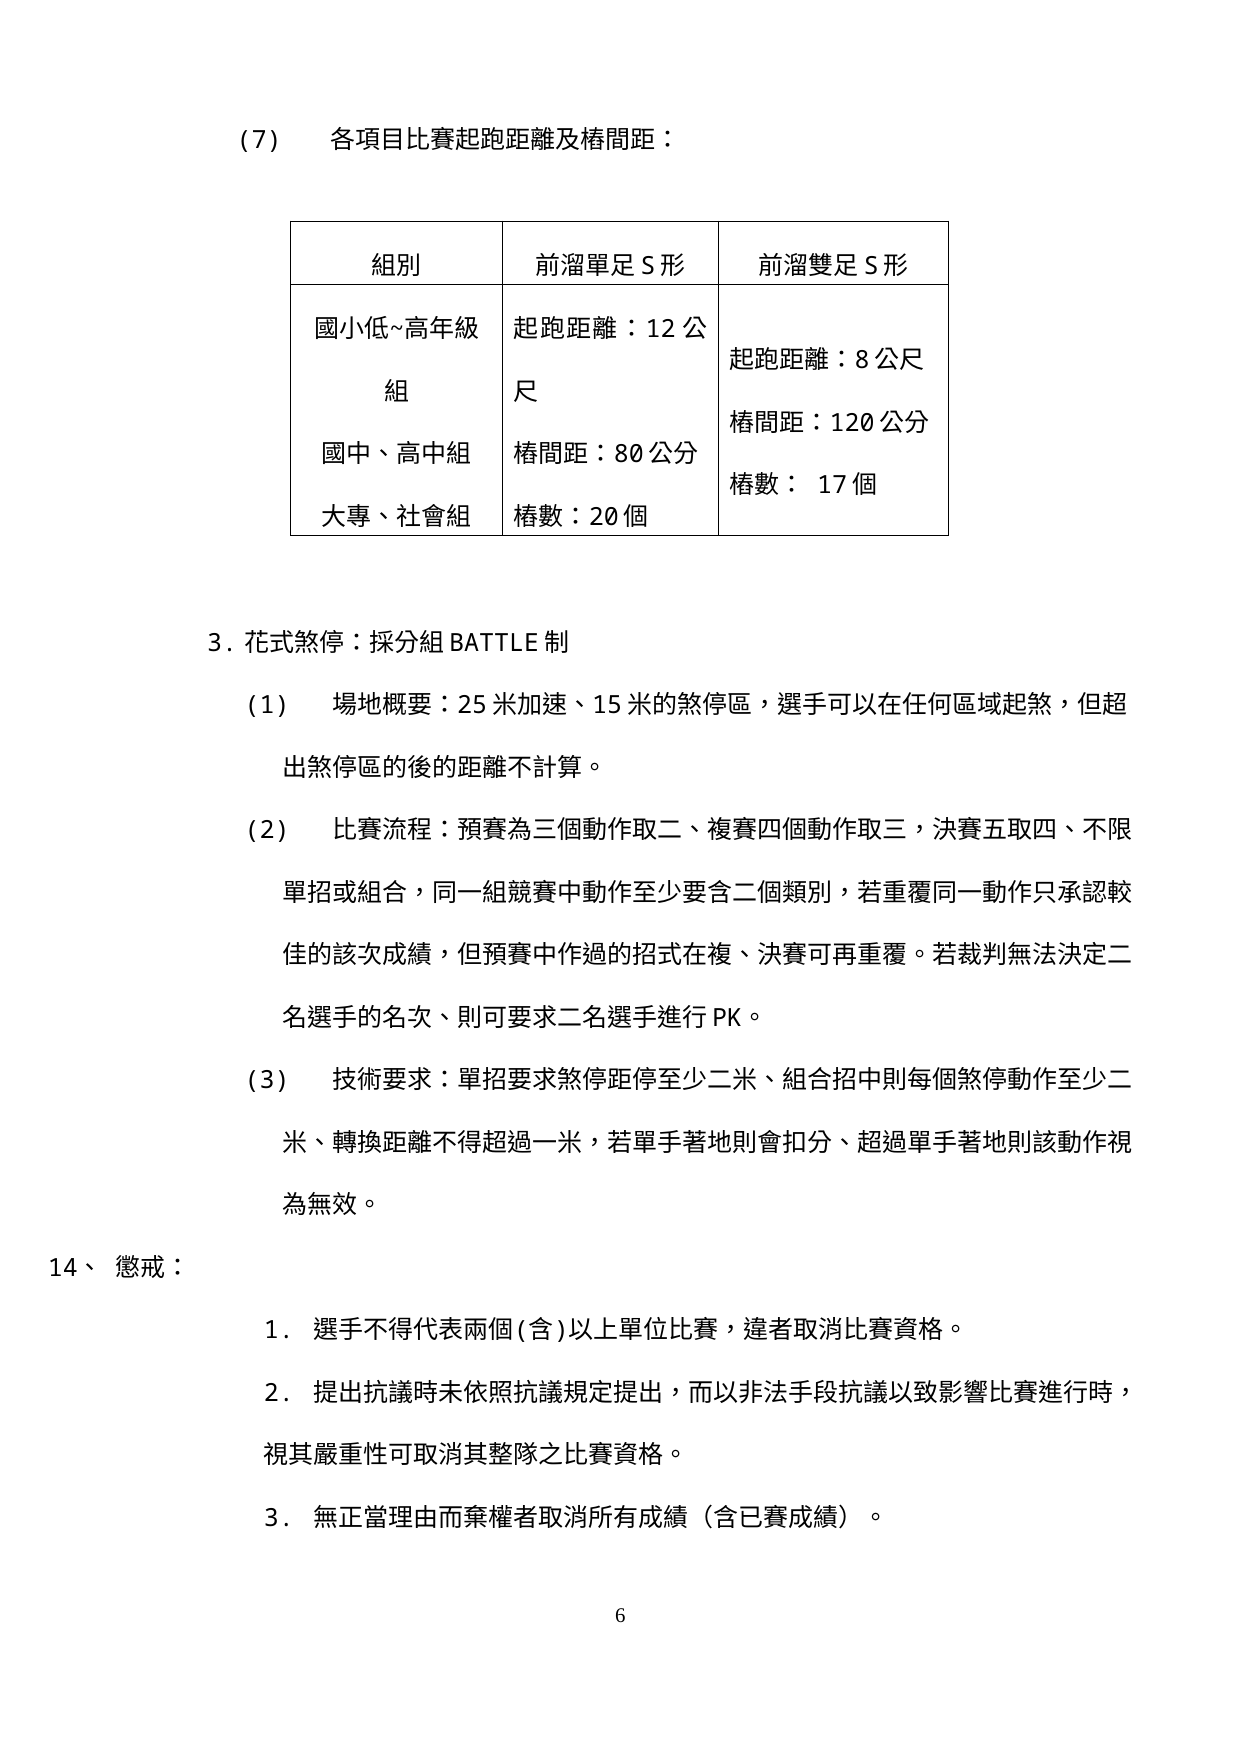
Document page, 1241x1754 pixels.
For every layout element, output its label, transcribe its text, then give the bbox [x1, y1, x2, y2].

list 無正當理由而棄權者取消所有成績（含已賽成績）。 [264, 1474, 1152, 1536]
table_header 組別 [291, 222, 502, 284]
list 比賽流程：預賽為三個動作取二、複賽四個動作取三，決賽五取四、不限單招或組合，同一組競賽中動作至少要含二個類別，若重覆同一動作只承認較佳的該次成績，但預賽中作過的招式在複、決賽可再重覆。若裁判無法決定二名選手的名次、則可要求二名選手進行PK。 [244, 786, 1152, 1036]
list 技術要求：單招要求煞停距停至少二米、組合招中則每個煞停動作至少二米、轉換距離不得超過一米，若單手著地則會扣分、超過單手著地則該動作視為無效。 [244, 1036, 1152, 1224]
table_cell 起跑距離：8公尺 樁間距：120公分 樁數： 17個 [719, 285, 948, 535]
table_header 前溜雙足S形 [719, 222, 948, 284]
list 花式煞停：採分組BATTLE制 [207, 599, 1152, 661]
list 各項目比賽起跑距離及樁間距： [236, 96, 1152, 158]
list 選手不得代表兩個(含)以上單位比賽，違者取消比賽資格。 [264, 1286, 1152, 1349]
table_cell 起跑距離：12公尺 樁間距：80公分 樁數：20個 [503, 285, 718, 535]
list 懲戒： [48, 1224, 1152, 1286]
table_cell 國小低~高年級組 國中、高中組 大專、社會組 [291, 285, 502, 535]
table_header 前溜單足S形 [503, 222, 718, 284]
list 提出抗議時未依照抗議規定提出，而以非法手段抗議以致影響比賽進行時，視其嚴重性可取消其整隊之比賽資格。 [264, 1349, 1152, 1474]
list 場地概要：25米加速、15米的煞停區，選手可以在任何區域起煞，但超出煞停區的後的距離不計算。 [244, 661, 1152, 786]
